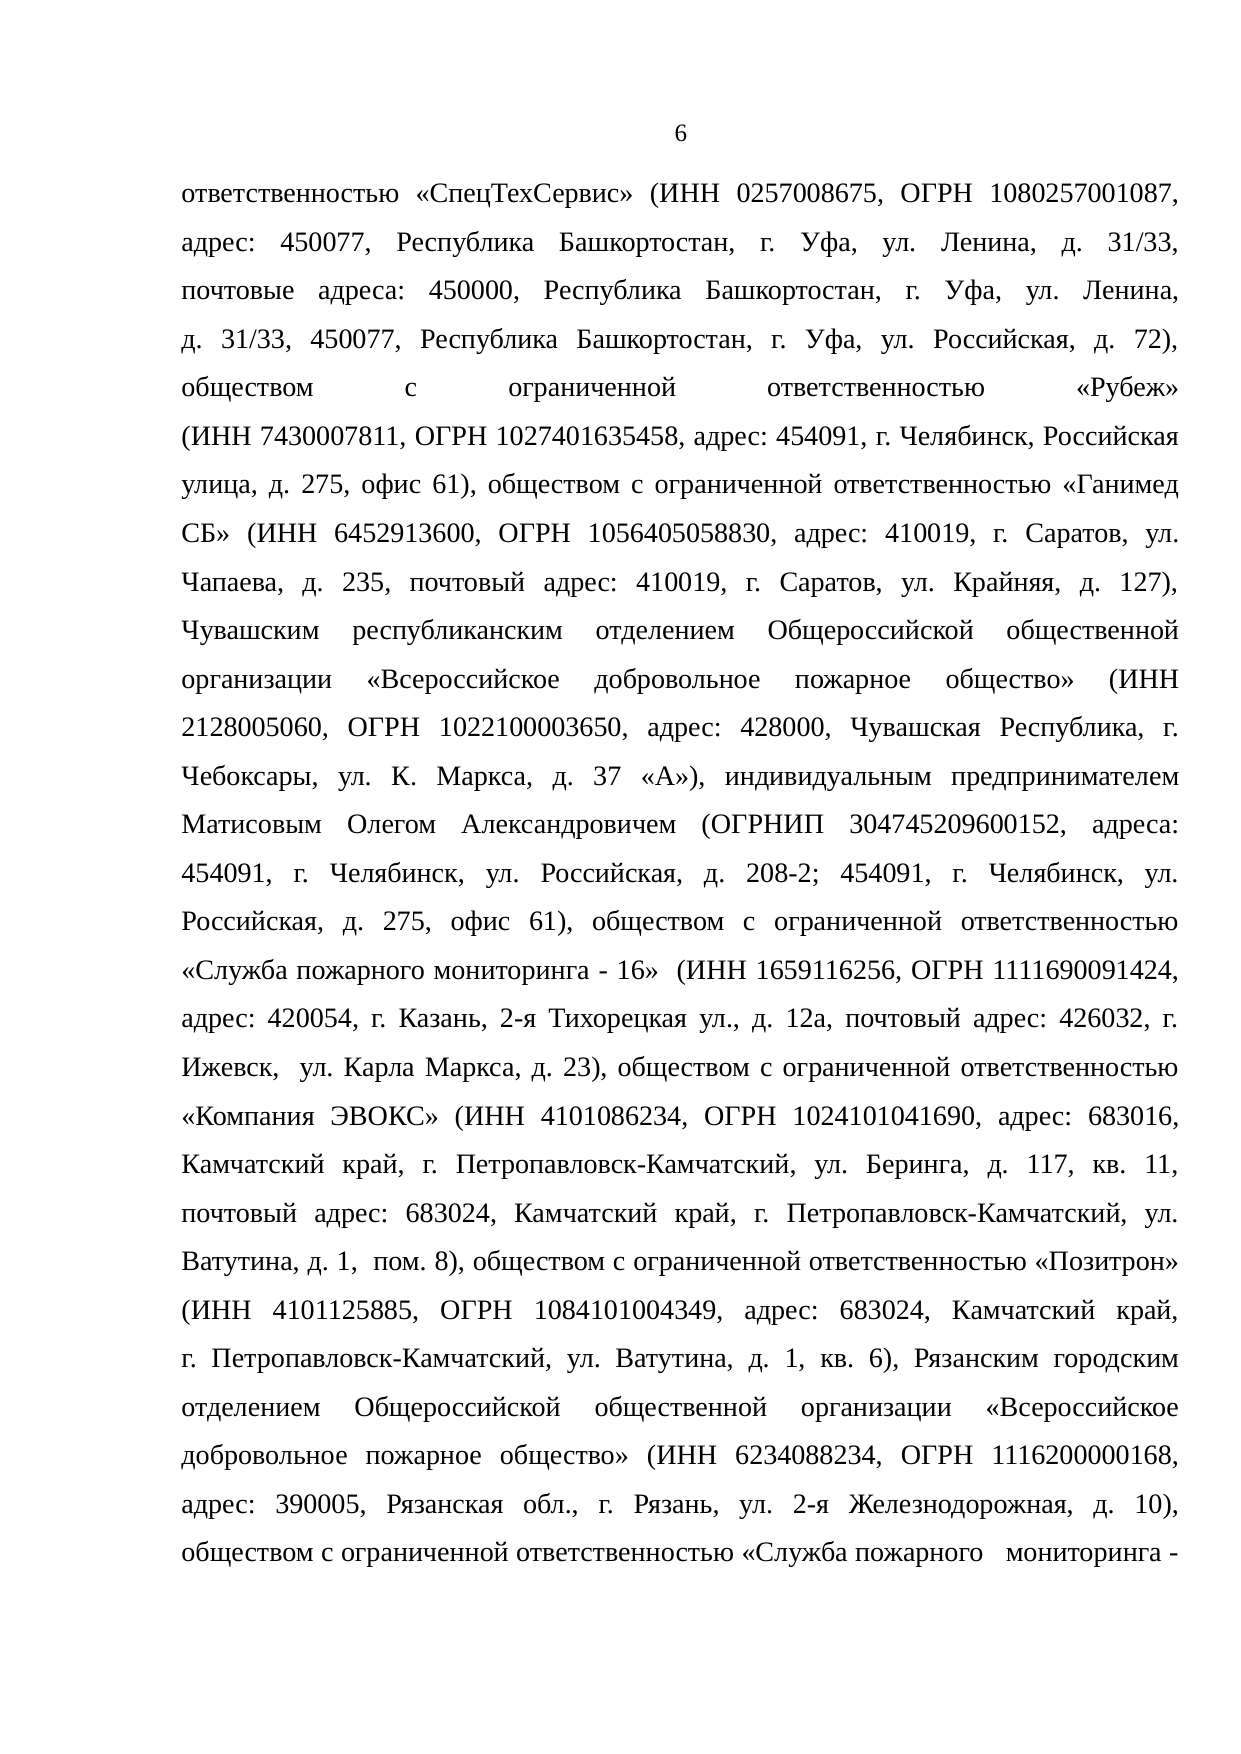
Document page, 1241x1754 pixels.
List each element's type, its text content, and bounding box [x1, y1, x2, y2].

text ответственностью «СпецТехСервис» (ИНН 0257008675, ОГРН 1080257001087, адрес: 450077, Республика Башкортостан, г. Уфа, ул. Ленина, д. 31/33, почтовые адреса: 450000, Республика Башкортостан, г. Уфа, ул. Ленина, д. 31/33, 450077, Республика Башкортостан, г. Уфа, ул. Российская, д. 72), обществом с ограниченной ответственностью «Рубеж» (ИНН 7430007811, ОГРН 1027401635458, адрес: 454091, г. Челябинск, Российская улица, д. 275, офис 61), обществом с ограниченной ответственностью «Ганимед СБ» (ИНН 6452913600, ОГРН 1056405058830, адрес: 410019, г. Саратов, ул. Чапаева, д. 235, почтовый адрес: 410019, г. Саратов, ул. Крайняя, д. 127), Чувашским республиканским отделением Общероссийской общественной организации «Всероссийское добровольное пожарное общество» (ИНН 2128005060, ОГРН 1022100003650, адрес: 428000, Чувашская Республика, г. Чебоксары, ул. К. Маркса, д. 37 «А»), индивидуальным предпринимателем Матисовым Олегом Александровичем (ОГРНИП 304745209600152, адреса: 454091, г. Челябинск, ул. Российская, д. 208-2; 454091, г. Челябинск, ул. Российская, д. 275, офис 61), обществом с ограниченной ответственностью «Служба пожарного мониторинга - 16» (ИНН 1659116256, ОГРН 1111690091424, адрес: 420054, г. Казань, 2-я Тихорецкая ул., д. 12а, почтовый адрес: 426032, г. Ижевск, ул. Карла Маркса, д. 23), обществом с ограниченной ответственностью «Компания ЭВОКС» (ИНН 4101086234, ОГРН 1024101041690, адрес: 683016, Камчатский край, г. Петропавловск-Камчатский, ул. Беринга, д. 117, кв. 11, почтовый адрес: 683024, Камчатский край, г. Петропавловск-Камчатский, ул. Ватутина, д. 1, пом. 8), обществом с ограниченной ответственностью «Позитрон» (ИНН 4101125885, ОГРН 1084101004349, адрес: 683024, Камчатский край, г. Петропавловск-Камчатский, ул. Ватутина, д. 1, кв. 6), Рязанским городским отделением Общероссийской общественной организации «Всероссийское добровольное пожарное общество» (ИНН 6234088234, ОГРН 1116200000168, адрес: 390005, Рязанская обл., г. Рязань, ул. 2-я Железнодорожная, д. 10), обществом с ограниченной ответственностью «Служба пожарного мониторинга [181, 176, 1180, 1568]
